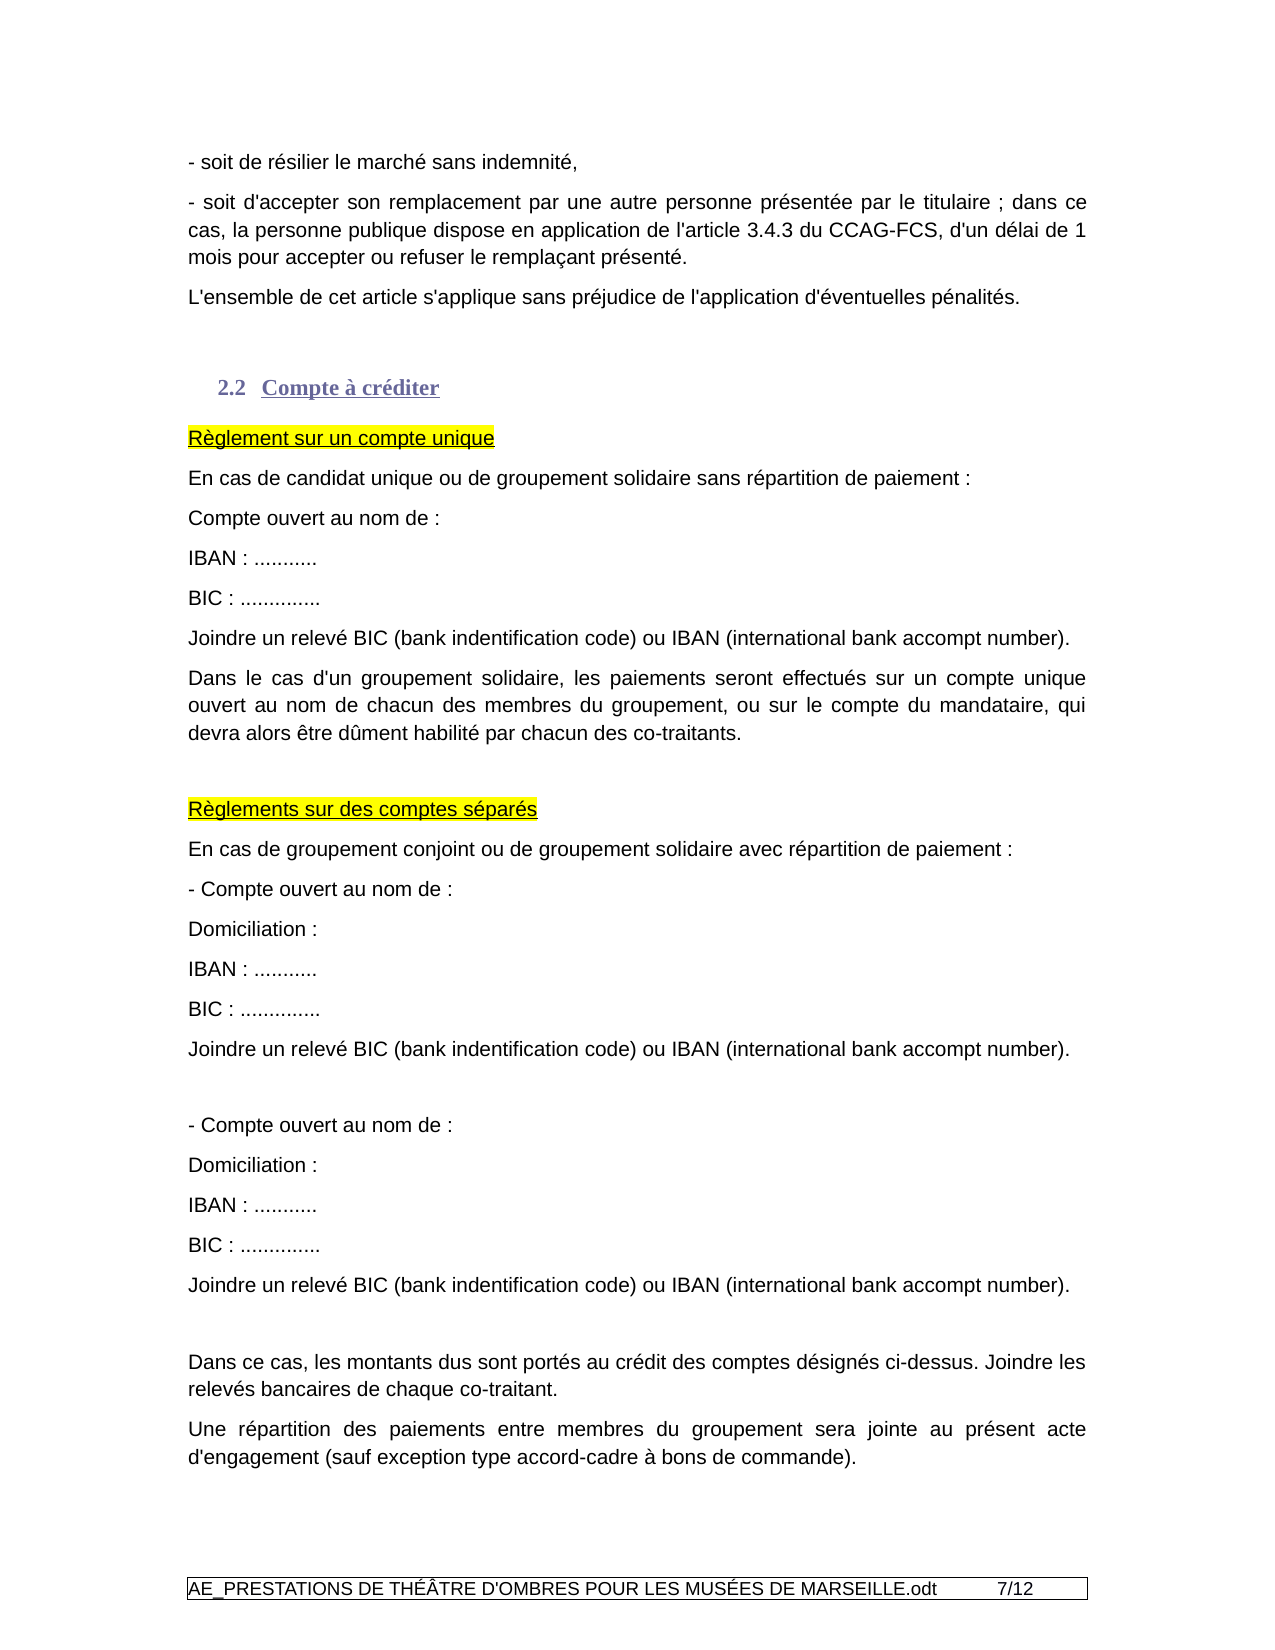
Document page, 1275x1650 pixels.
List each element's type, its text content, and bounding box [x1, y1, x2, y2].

text BIC : .............. [188, 585, 1087, 609]
text Compte ouvert au nom de : [188, 505, 1087, 529]
text Règlement sur un compte unique [188, 425, 1087, 449]
text Joindre un relevé BIC (bank indentification code) ou IBAN (international bank accompt number). [188, 1273, 1087, 1297]
text IBAN : ........... [188, 545, 1087, 569]
text Dans le cas d'un groupement solidaire, les paiements seront effectués sur un compte unique ouvert au nom de chacun des membres du groupement, ou sur le compte du mandataire, qui devra alors être dûment habilité par chacun des co-traitants. [188, 665, 1087, 744]
text L'ensemble de cet article s'applique sans préjudice de l'application d'éventuelles pénalités. [188, 285, 1087, 309]
text - Compte ouvert au nom de : [188, 1113, 1087, 1137]
text IBAN : ........... [188, 957, 1087, 981]
text - soit d'accepter son remplacement par une autre personne présentée par le titulaire ; dans ce cas, la personne publique dispose en application de l'article 3.4.3 du CCAG-FCS, d'un délai de 1 mois pour accepter ou refuser le remplaçant présenté. [188, 190, 1087, 269]
text - soit de résilier le marché sans indemnité, [188, 150, 1087, 174]
text IBAN : ........... [188, 1193, 1087, 1217]
text Règlements sur des comptes séparés [188, 797, 1087, 821]
text Joindre un relevé BIC (bank indentification code) ou IBAN (international bank accompt number). [188, 625, 1087, 649]
text Dans ce cas, les montants dus sont portés au crédit des comptes désignés ci-dessus. Joindre les relevés bancaires de chaque co-traitant. [188, 1350, 1087, 1401]
subtitle Compte à créditer [188, 374, 1087, 400]
text Domiciliation : [188, 1153, 1087, 1177]
text - Compte ouvert au nom de : [188, 877, 1087, 901]
text Joindre un relevé BIC (bank indentification code) ou IBAN (international bank accompt number). [188, 1037, 1087, 1061]
text Une répartition des paiements entre membres du groupement sera jointe au présent acte d'engagement (sauf exception type accord-cadre à bons de commande). [188, 1417, 1087, 1469]
text BIC : .............. [188, 1233, 1087, 1257]
text BIC : .............. [188, 997, 1087, 1021]
text Domiciliation : [188, 917, 1087, 941]
text En cas de candidat unique ou de groupement solidaire sans répartition de paiement : [188, 465, 1087, 489]
text En cas de groupement conjoint ou de groupement solidaire avec répartition de paiement : [188, 837, 1087, 861]
